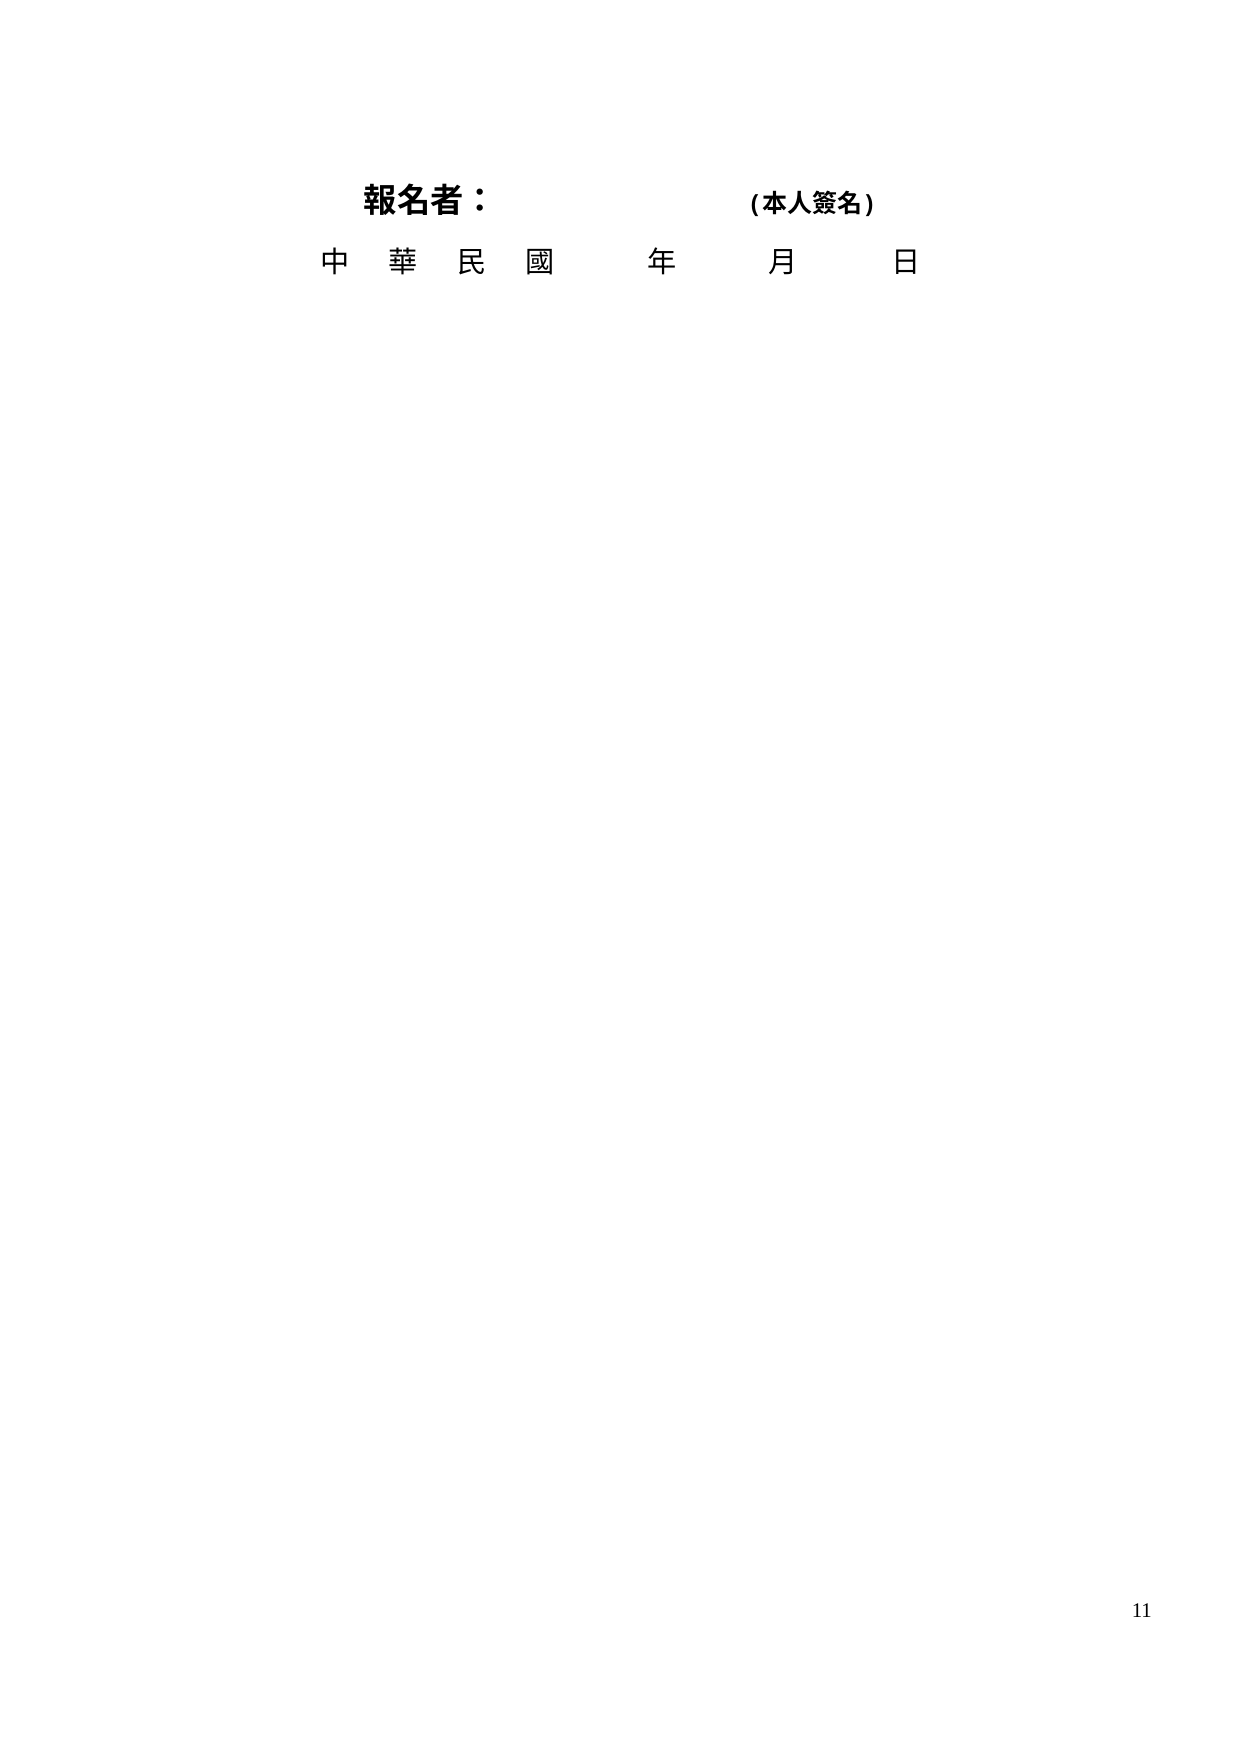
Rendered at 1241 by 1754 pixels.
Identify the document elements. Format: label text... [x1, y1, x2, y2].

text 報名者： (本人簽名) [89, 156, 1152, 218]
text 中華民國 年 月 日 [89, 218, 1152, 281]
